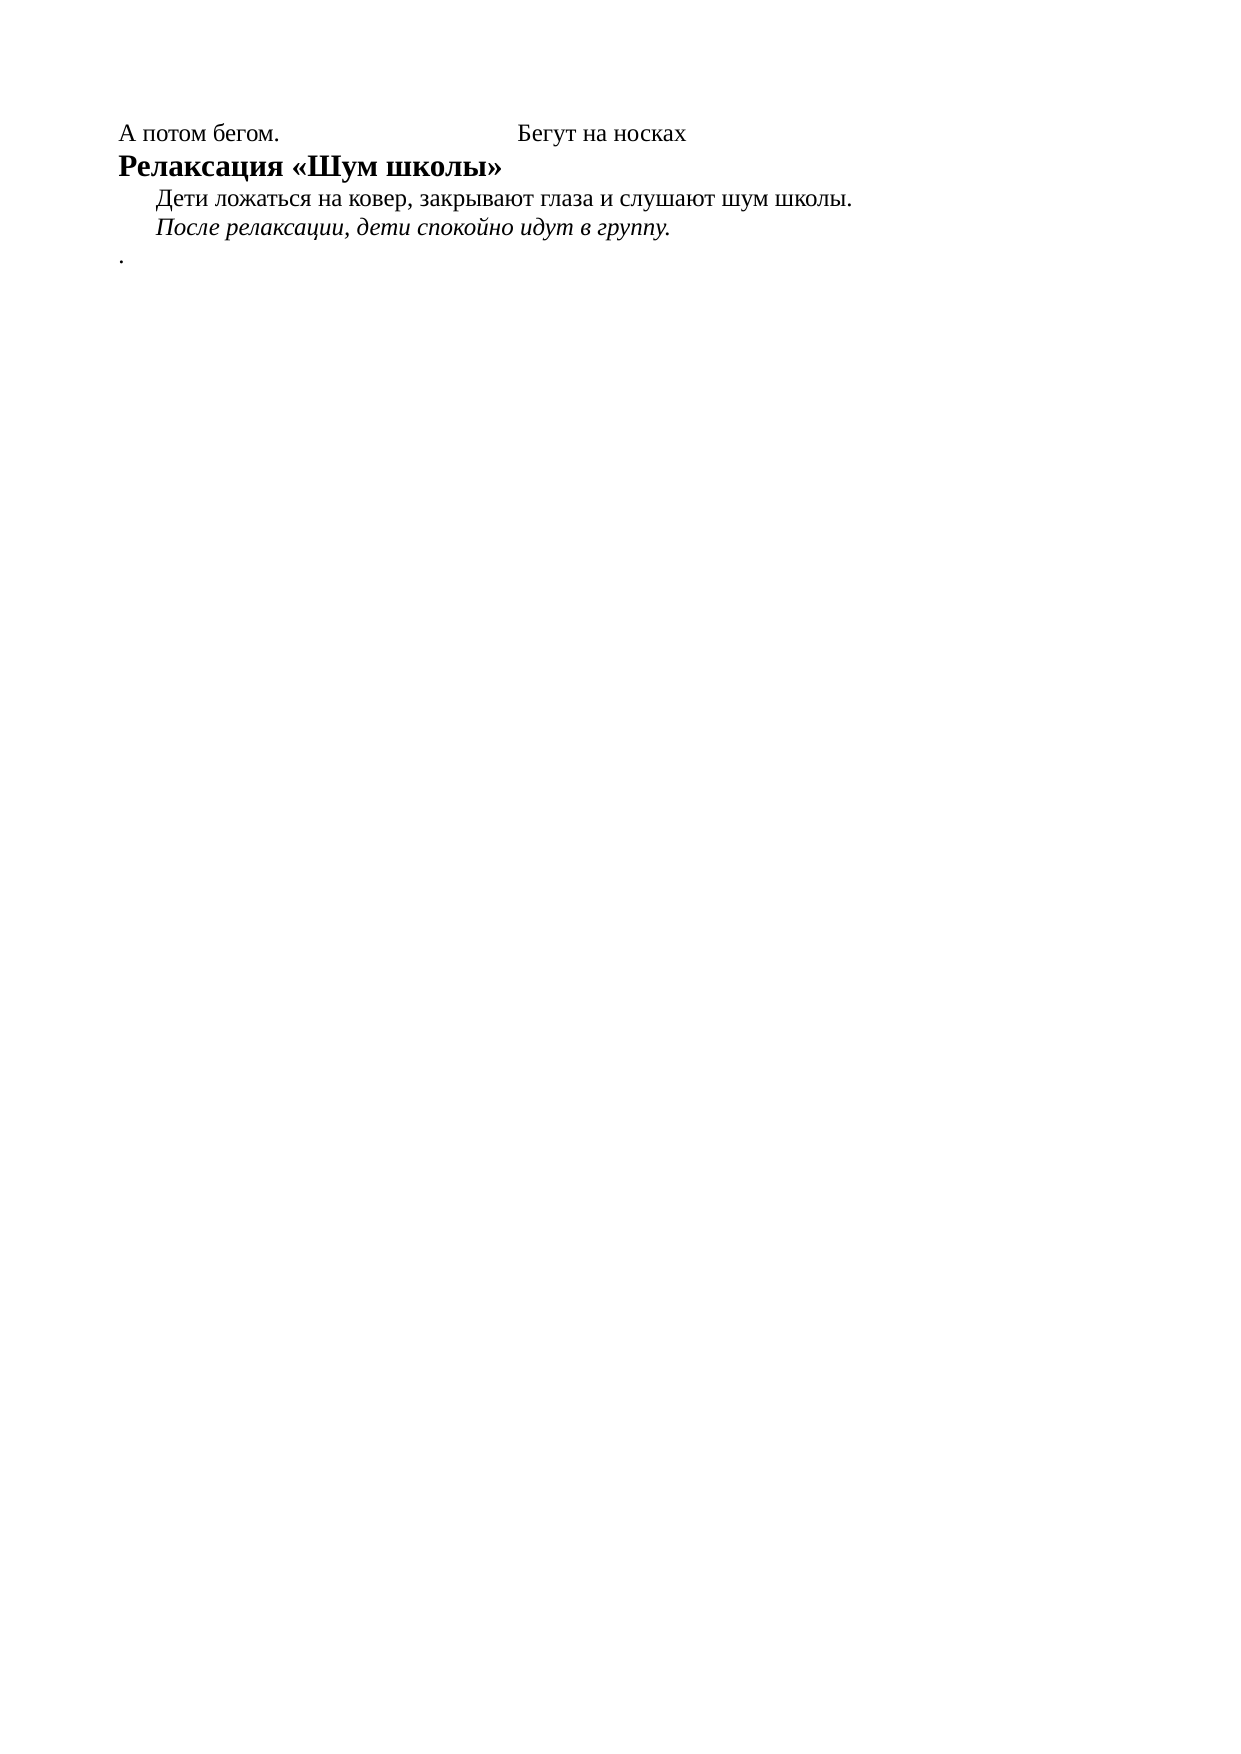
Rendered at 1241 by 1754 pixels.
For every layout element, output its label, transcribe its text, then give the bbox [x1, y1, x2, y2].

text А потом бегом. Бегут на носках [118, 118, 1122, 147]
text . [118, 240, 1122, 269]
text После релаксации, дети спокойно идут в группу. [156, 212, 1122, 240]
text Релаксация «Шум школы» [118, 147, 1122, 183]
text Дети ложаться на ковер, закрывают глаза и слушают шум школы. [156, 183, 1122, 212]
